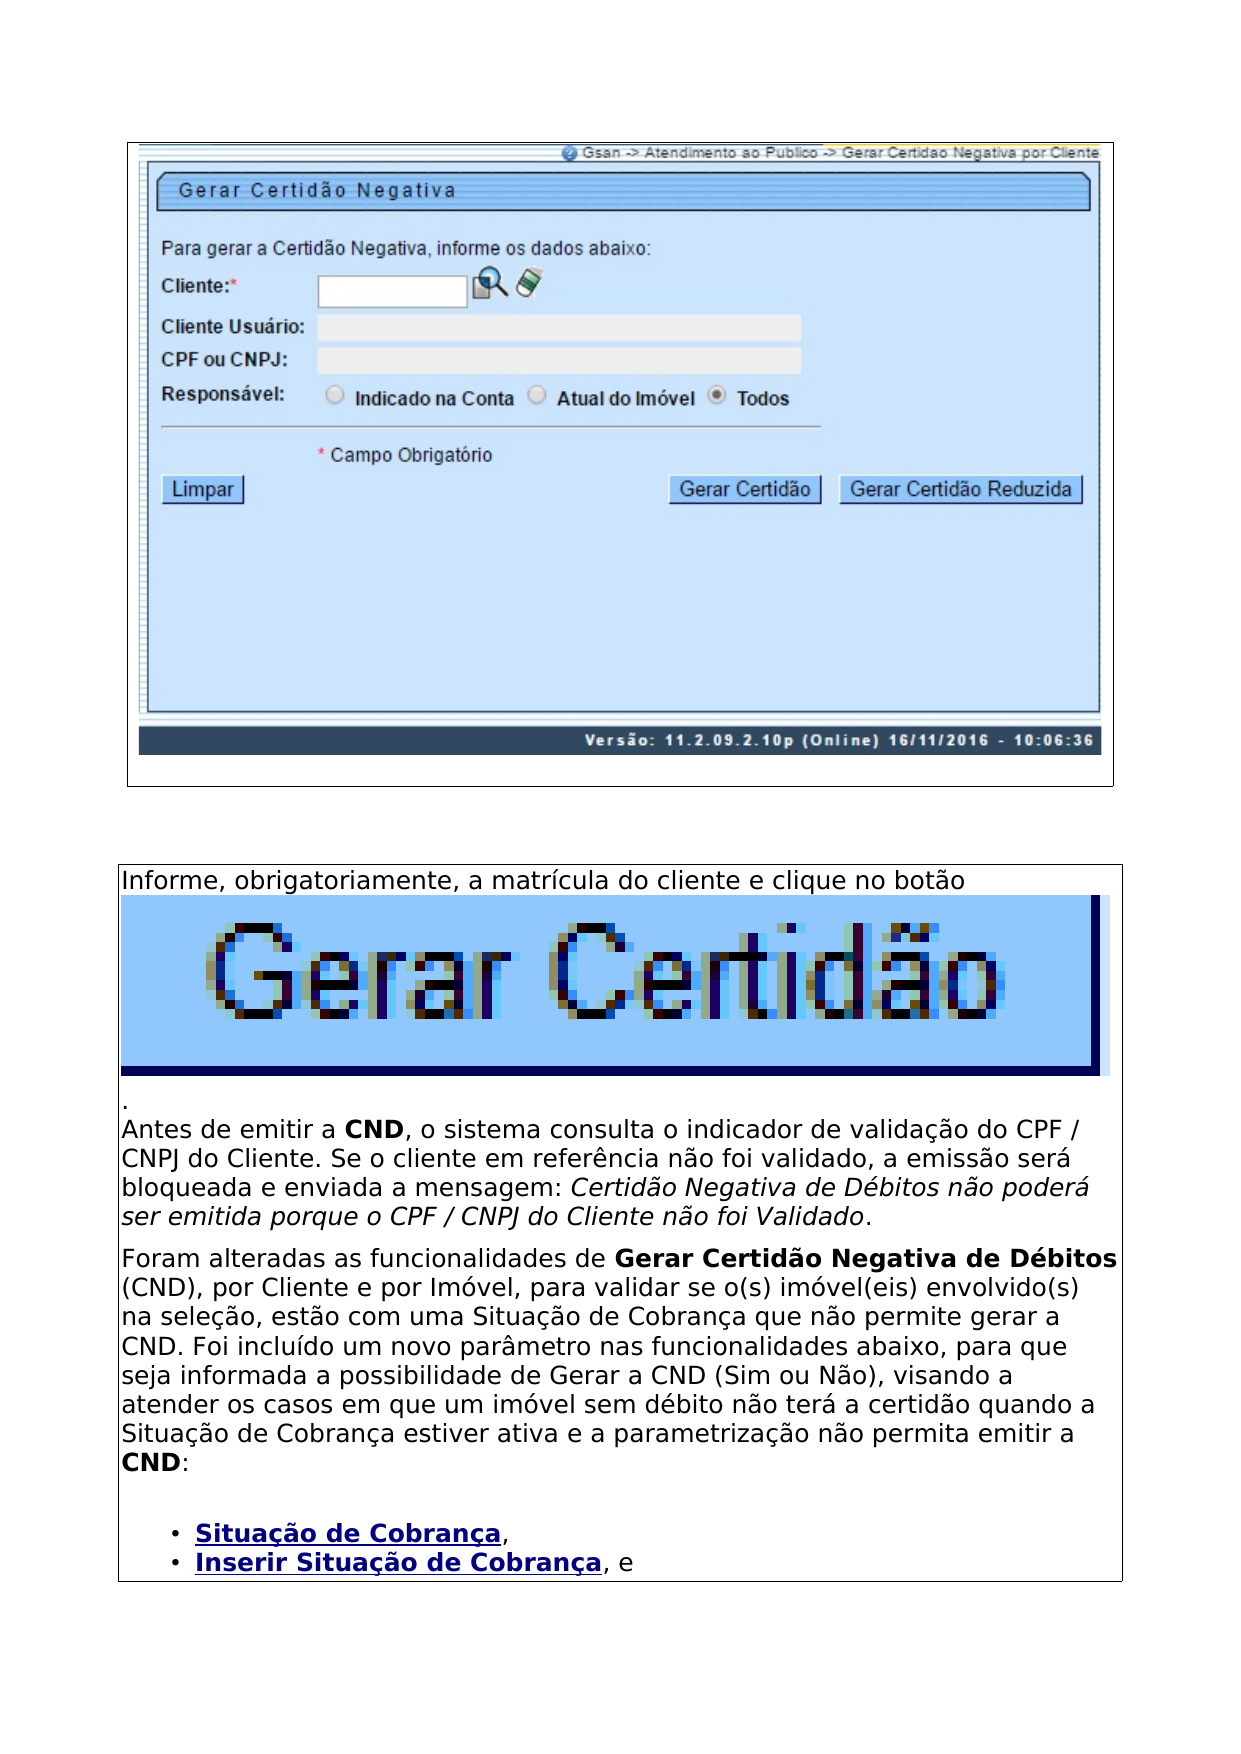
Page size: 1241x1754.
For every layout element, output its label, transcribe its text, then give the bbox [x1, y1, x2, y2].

picture [138, 144, 1102, 755]
table_header [128, 143, 1113, 786]
picture [121, 895, 1120, 1086]
table_header Informe, obrigatoriamente, a matrícula do cliente e clique no botão . Antes de emitir a CND, o sistema consulta o indicador de validação do CPF / CNPJ do Cliente. Se o cliente em referência não foi validado, a emissão será bloqueada e enviada a mensagem: Certidão Negativa de Débitos não poderá ser emitida porque o CPF / CNPJ do Cliente não foi Validado. Foram alteradas as funcionalidades de Gerar Certidão Negativa de Débitos (CND), por Cliente e por Imóvel, para validar se o(s) imóvel(eis) envolvido(s) na seleção, estão com uma Situação de Cobrança que não permite gerar a CND. Foi incluído um novo parâmetro nas funcionalidades abaixo, para que seja informada a possibilidade de Gerar a CND (Sim ou Não), visando a atender os casos em que um imóvel sem débito não terá a certidão quando a Situação de Cobrança estiver ativa e a parametrização não permita emitir a CND: Situação de Cobrança, Inserir Situação de Cobrança, e Manter Situação de Cobrança. Neste caso, o sistema não gera a certidão negativa e exibe a mensagem: O imóvel está na situação de Cobrança « Descrição da Situação de Cobrança » que não permite geração de certidão negativa de débitos. Por solicitação da CAEMA, foi alterada a funcionalidade Gerar Certidão Negativa Por Cliente para criar um botão de e gerar o Relatório Certidão Negativa de Débitos Por Cliente, conforme modelo AQUI. Ao informar o Cliente e Clicar no Botão , o sistema seleciona todas as matrículas que estão subordinadas ao Cliente informado, e as matrículas no relatório serão apresentadas em “ordem crescente”. O sistema seleciona todos os imóveis de acordo com a opção de indicador de responsabilidade associados ao cliente, tanto aqueles diretamente ligados ao cliente informado, como também todos os imóveis associados aos clientes hierarquicamente subordinados a eles: Caso a opção tenha sido Atual do Imóvel, o sistema obtém os imóveis associados atualmente ao cliente; Caso a opção tenha sido Indicado na Conta, o sistema obtém os imóveis associados historicamente ao cliente; Caso a opção tenha sido Todos, o sistema obtém os imóveis associados nas duas situações descritas. Para cada imóvel é verificada a existência de débitos: Caso nenhum dos imóveis associados ao cliente (cadeia hierárquica completa) possua débitos, o sistema gera a Certidão Negativa de Débito para o cliente, conforme modelo específico da empresa. Preenchidos os campos e clicado no botão , o sistema efetua algumas validações: Verificar a existência do cliente: Caso o código do cliente informado não exista no sistema, é exibida a mensagem: Cliente inexistente. Verificar a permissão da esfera de poder: Caso a esfera de poder associada ao tipo do cliente não permita certidão negativa, é exibida a mensagem: A esfera de poder associada ao cliente não permite certidão negativa. Imóvel com débitos: Caso o imóvel associado ao cliente possua débitos, é exibida a mensagem: Cliente possui imóvel associado com débitos, não permitindo a geração da certidão negativa. Verificar a existência de imóvel para cliente: Caso não exista nenhum imóvel associado ao cliente informado, é exibida a mensagem: Cliente informado não está associado a nenhum imóvel. Verificar a existência de cliente superior: Caso o usuário não possua permissão especial: Emitir Certidão de Imóvel com Cliente Superior e exista algum cliente superior ao cliente informado, é exibida a mensagem: Cliente possui o cliente responsável superior, devendo a certidão ser gerada a partir do mesmo. Verificar a permissão do indicador de responsabilidade: Caso o usuário não tenha permissão para alterar o indicador de responsabilidade, não libera a opção de alteração. [119, 865, 1122, 1581]
